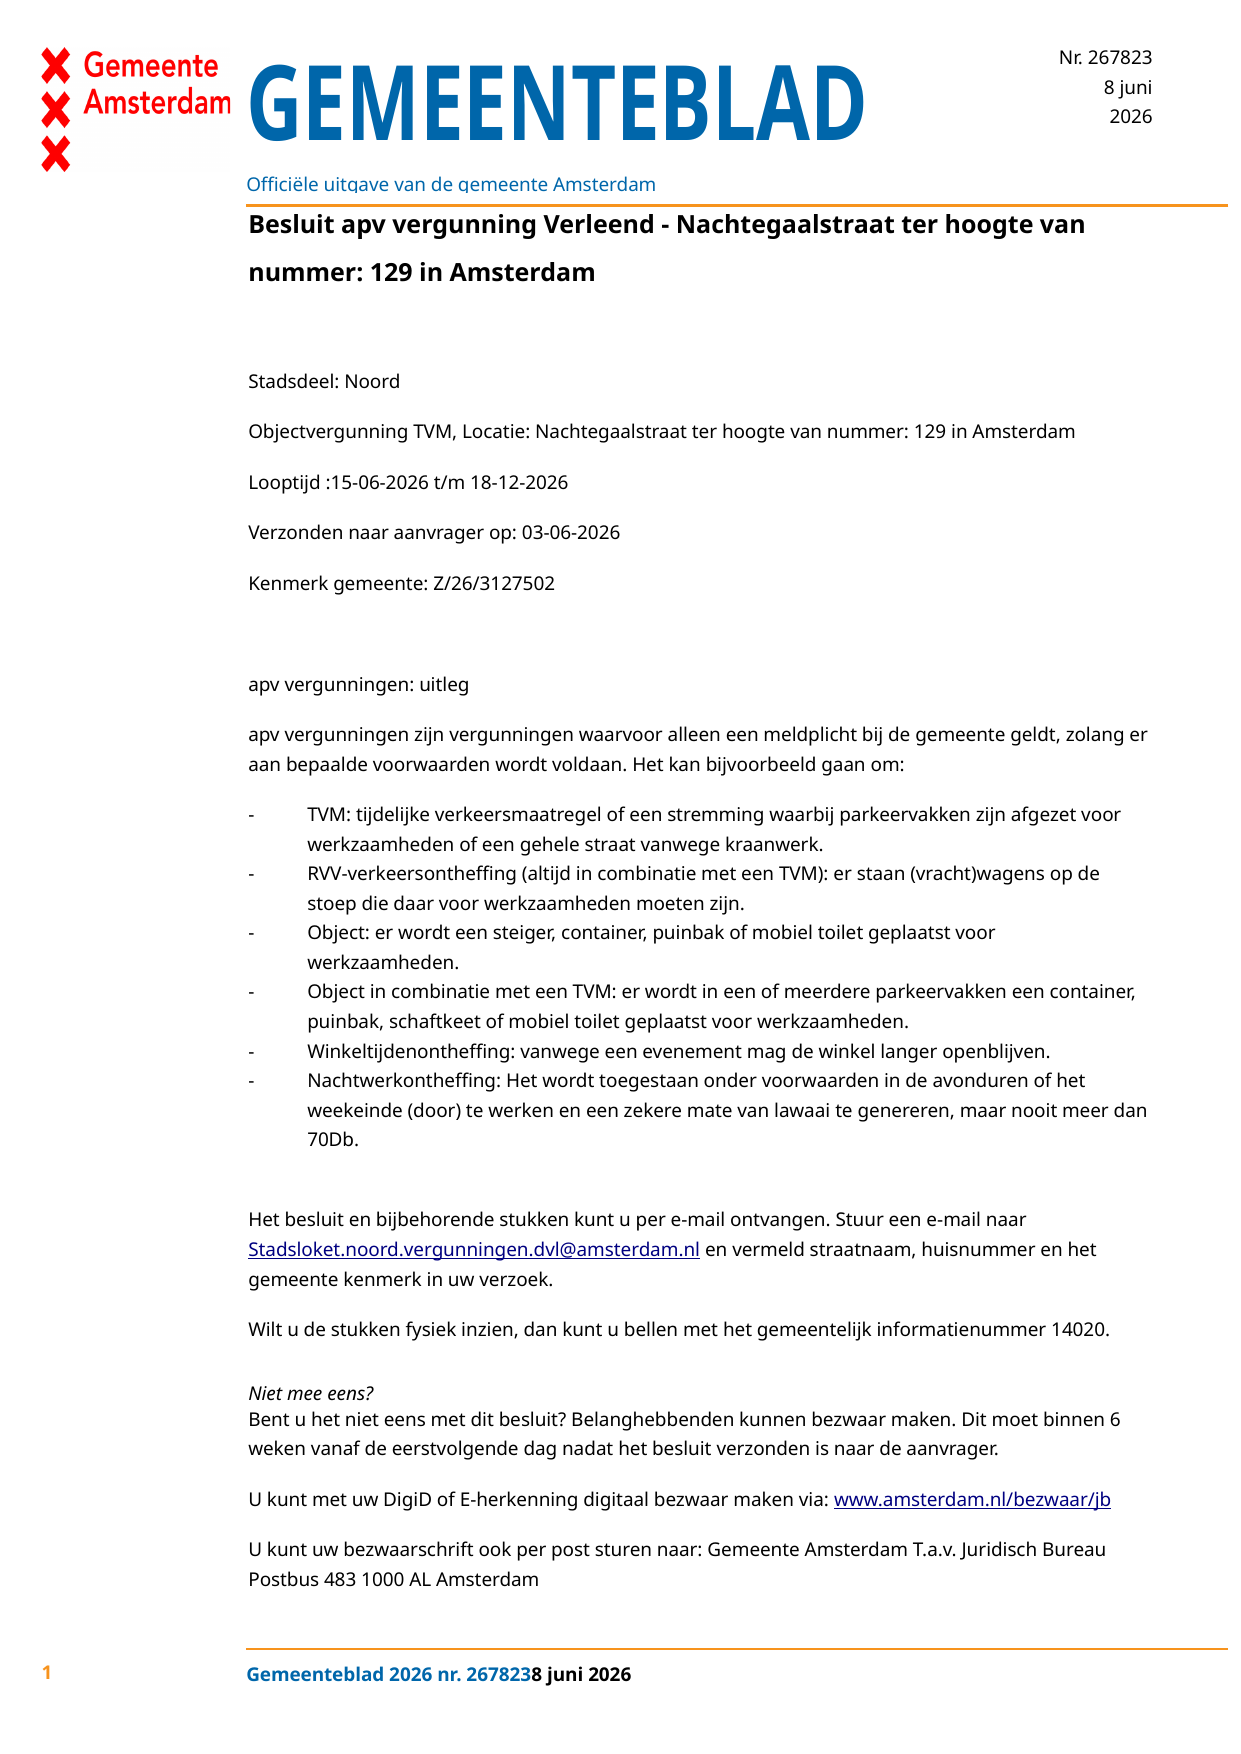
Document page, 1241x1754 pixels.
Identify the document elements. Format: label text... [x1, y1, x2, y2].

text Objectvergunning TVM, Locatie: Nachtegaalstraat ter hoogte van nummer: 129 in Amsterdam [248, 419, 1152, 444]
list Object in combinatie met een TVM: er wordt in een of meerdere parkeervakken een container, puinbak, schaftkeet of mobiel toilet geplaatst voor werkzaamheden. [248, 979, 1152, 1034]
list RVV-verkeersontheffing (altijd in combinatie met een TVM): er staan (vracht)wagens op de stoep die daar voor werkzaamheden moeten zijn. [248, 860, 1152, 916]
picture [41, 47, 231, 172]
text Wilt u de stukken fysiek inzien, dan kunt u bellen met het gemeentelijk informatienummer 14020. [248, 1316, 1152, 1342]
list TVM: tijdelijke verkeersmaatregel of een stremming waarbij parkeervakken zijn afgezet voor werkzaamheden of een gehele straat vanwege kraanwerk. [248, 801, 1152, 857]
text apv vergunningen zijn vergunningen waarvoor alleen een meldplicht bij de gemeente geldt, zolang er aan bepaalde voorwaarden wordt voldaan. Het kan bijvoorbeeld gaan om: [248, 721, 1152, 777]
list Winkeltijdenontheffing: vanwege een evenement mag de winkel langer openblijven. [248, 1038, 1152, 1064]
text Looptijd :15-06-2026 t/m 18-12-2026 [248, 469, 1152, 495]
text Kenmerk gemeente: Z/26/3127502 [248, 570, 1152, 596]
text Besluit apv vergunning Verleend - Nachtegaalstraat ter hoogte van nummer: 129 in Amsterdam [248, 207, 1152, 288]
text Bent u het niet eens met dit besluit? Belanghebbenden kunnen bezwaar maken. Dit moet binnen 6 weken vanaf de eerstvolgende dag nadat het besluit verzonden is naar de aanvrager. [248, 1406, 1152, 1461]
text Stadsdeel: Noord [248, 368, 1152, 394]
text Verzonden naar aanvrager op: 03-06-2026 [248, 519, 1152, 545]
text U kunt met uw DigiD of E-herkenning digitaal bezwaar maken via: www.amsterdam.nl/bezwaar/jb [248, 1486, 1152, 1512]
text Het besluit en bijbehorende stukken kunt u per e-mail ontvangen. Stuur een e-mail naar Stadsloket.noord.vergunningen.dvl@amsterdam.nl en vermeld straatnaam, huisnummer en het gemeente kenmerk in uw verzoek. [248, 1207, 1152, 1292]
text Niet mee eens? [248, 1380, 1152, 1406]
text U kunt uw bezwaarschrift ook per post sturen naar: Gemeente Amsterdam T.a.v. Juridisch Bureau Postbus 483 1000 AL Amsterdam [248, 1536, 1152, 1592]
list Object: er wordt een steiger, container, puinbak of mobiel toilet geplaatst voor werkzaamheden. [248, 919, 1152, 975]
list Nachtwerkontheffing: Het wordt toegestaan onder voorwaarden in de avonduren of het weekeinde (door) te werken en een zekere mate van lawaai te genereren, maar nooit meer dan 70Db. [248, 1067, 1152, 1152]
text apv vergunningen: uitleg [248, 671, 1152, 697]
